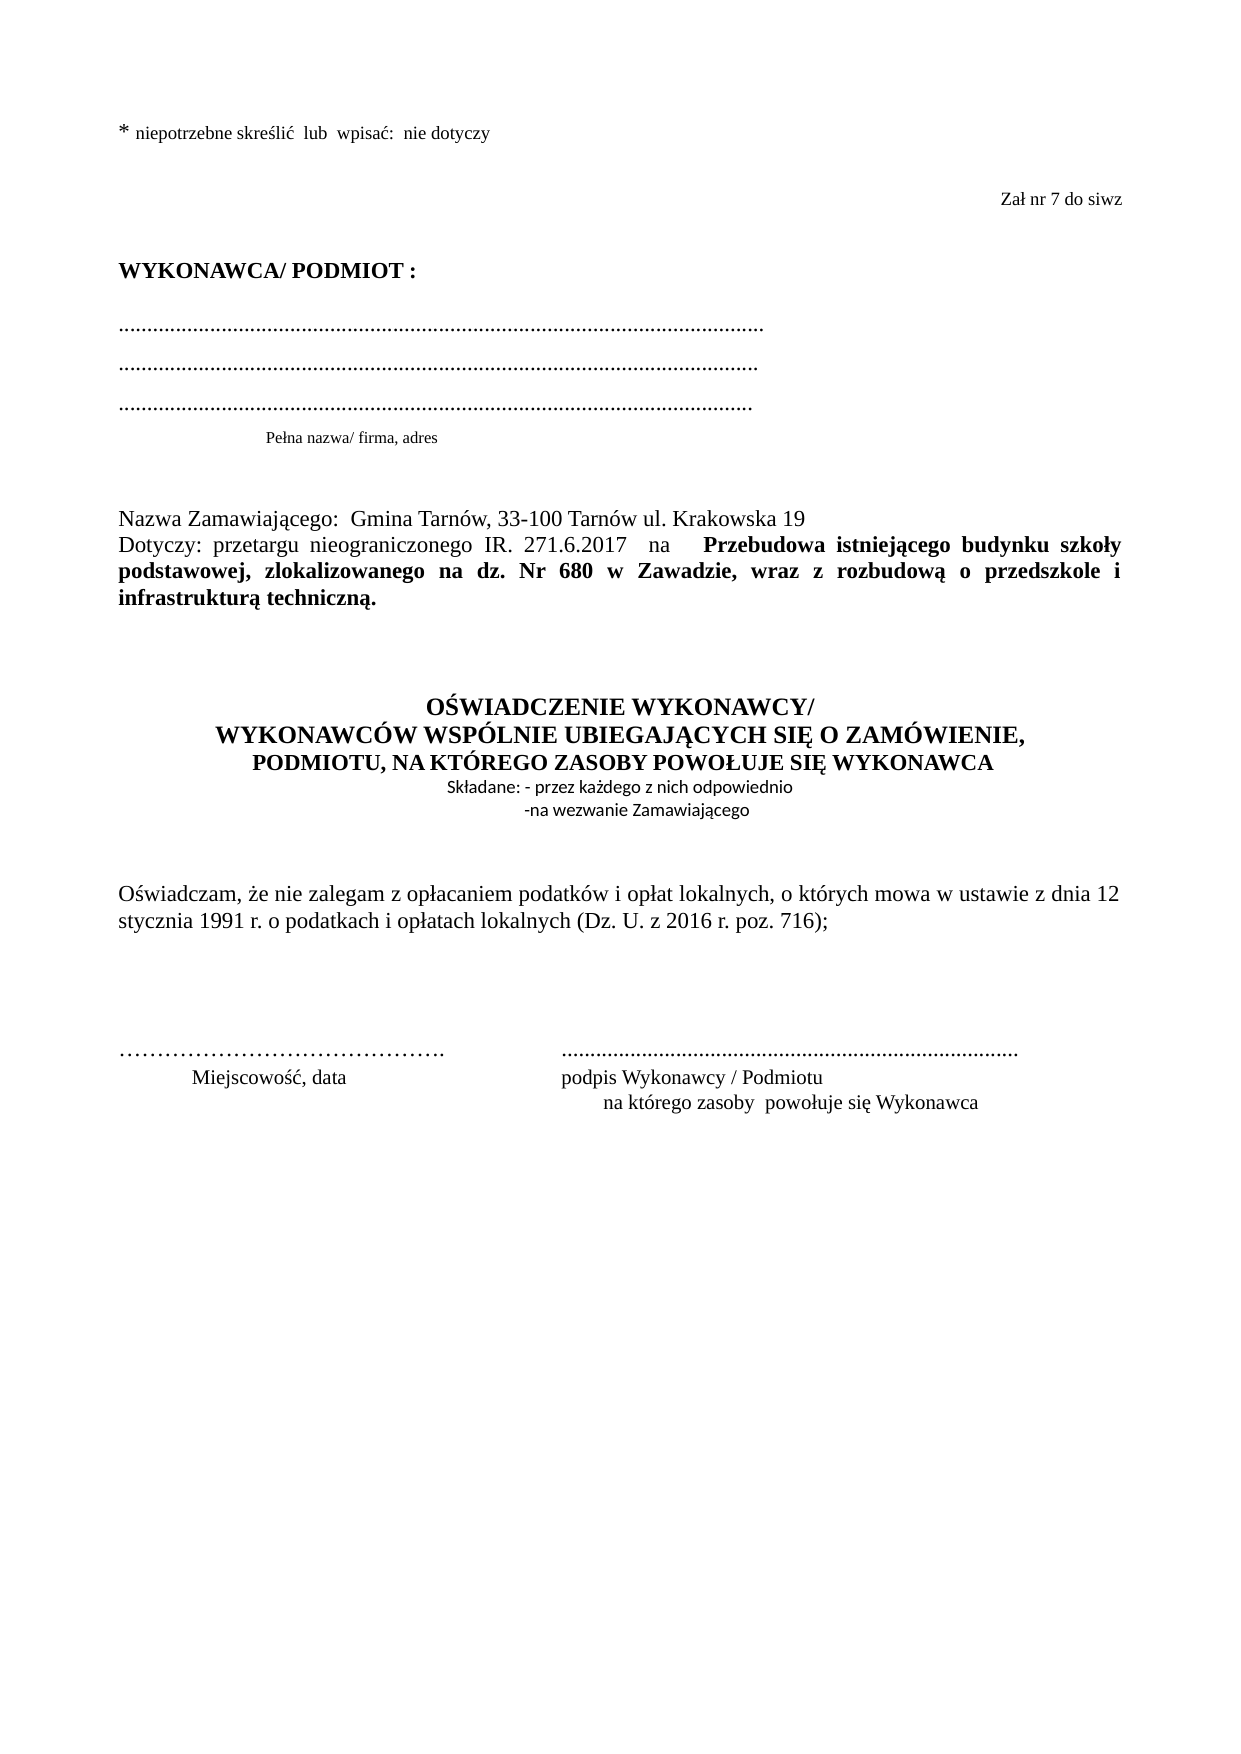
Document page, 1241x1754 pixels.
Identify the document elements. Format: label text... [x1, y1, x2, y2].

text WYKONAWCA/ PODMIOT : [118, 257, 1122, 283]
text -na wezwanie Zamawiającego [118, 798, 1122, 821]
text ................................................................................................................ [118, 349, 1122, 376]
text Dotyczy: przetargu nieograniczonego IR. 271.6.2017 na Przebudowa istniejącego budynku szkoły podstawowej, zlokalizowanego na dz. Nr 680 w Zawadzie, wraz z rozbudową o przedszkole i infrastrukturą techniczną. [118, 531, 1122, 610]
text Oświadczam, że nie zalegam z opłacaniem podatków i opłat lokalnych, o których mowa w ustawie z dnia 12 stycznia 1991 r. o podatkach i opłatach lokalnych (Dz. U. z 2016 r. poz. 716); [118, 881, 1122, 933]
text WYKONAWCÓW WSPÓLNIE UBIEGAJĄCYCH SIĘ O ZAMÓWIENIE, [118, 721, 1122, 749]
text Miejscowość, data podpis Wykonawcy / Podmiotu [192, 1061, 1122, 1090]
text Zał nr 7 do siwz [118, 188, 1122, 209]
text na którego zasoby powołuje się Wykonawca [192, 1090, 1122, 1114]
text Składane: - przez każdego z nich odpowiednio [118, 776, 1122, 798]
text Pełna nazwa/ firma, adres [266, 428, 1122, 447]
text OŚWIADCZENIE WYKONAWCY/ [118, 692, 1122, 721]
text Nazwa Zamawiającego: Gmina Tarnów, 33-100 Tarnów ul. Krakowska 19 [118, 505, 1122, 531]
text PODMIOTU, NA KTÓREGO ZASOBY POWOŁUJE SIĘ WYKONAWCA [118, 749, 1122, 776]
text ................................................................................................................. [118, 310, 1122, 336]
text * niepotrzebne skreślić lub wpisać: nie dotyczy [118, 118, 1122, 144]
text ............................................................................................................... [118, 389, 1122, 415]
text ……………………………………. ................................................................................ [118, 1034, 1122, 1061]
